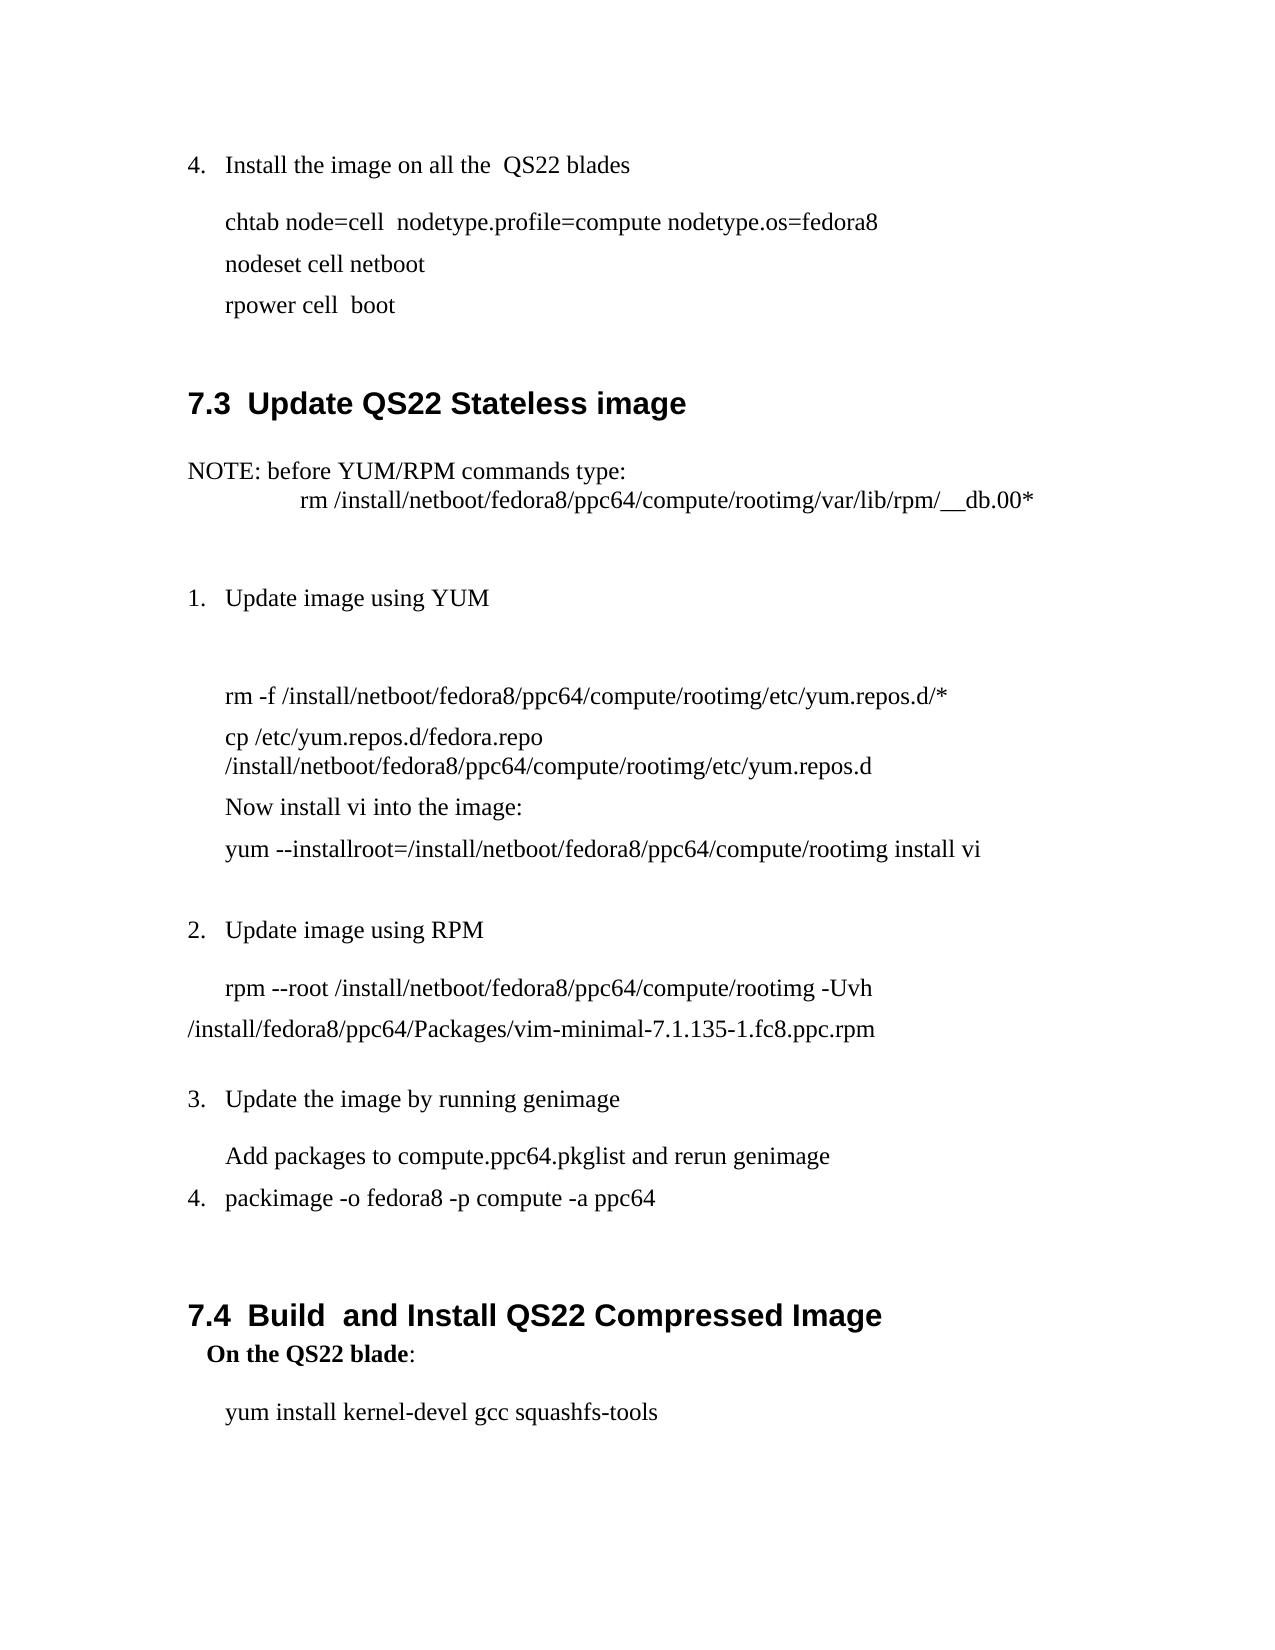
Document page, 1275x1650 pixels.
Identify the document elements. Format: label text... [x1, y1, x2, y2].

text yum --installroot=/install/netboot/fedora8/ppc64/compute/rootimg install vi [225, 834, 1087, 862]
subtitle Build and Install QS22 Compressed Image [187, 1297, 1087, 1333]
text rm /install/netboot/fedora8/ppc64/compute/rootimg/var/lib/rpm/__db.00* [187, 485, 1087, 513]
list packimage -o fedora8 -p compute -a ppc64 [187, 1183, 1087, 1211]
text nodeset cell netboot [225, 249, 1087, 277]
text rpm --root /install/netboot/fedora8/ppc64/compute/rootimg -Uvh [225, 973, 1087, 1002]
text On the QS22 blade: [187, 1339, 1087, 1368]
text Now install vi into the image: [225, 792, 1087, 821]
list Update the image by running genimage [187, 1084, 1087, 1113]
text /install/fedora8/ppc64/Packages/vim-minimal-7.1.135-1.fc8.ppc.rpm [187, 1014, 1087, 1043]
list Update image using RPM [187, 916, 1087, 944]
text NOTE: before YUM/RPM commands type: [187, 456, 1087, 485]
text yum install kernel-devel gcc squashfs-tools [225, 1397, 1087, 1426]
text cp /etc/yum.repos.d/fedora.repo /install/netboot/fedora8/ppc64/compute/rootimg/etc/yum.repos.d [225, 722, 1087, 780]
text rm -f /install/netboot/fedora8/ppc64/compute/rootimg/etc/yum.repos.d/* [225, 681, 1087, 710]
text Add packages to compute.ppc64.pkglist and rerun genimage [225, 1141, 1087, 1170]
subtitle Update QS22 Stateless image [187, 385, 1087, 421]
list Update image using YUM [187, 583, 1087, 612]
text chtab node=cell nodetype.profile=compute nodetype.os=fedora8 [225, 207, 1087, 236]
list Install the image on all the QS22 blades [187, 150, 1087, 179]
text rpower cell boot [225, 290, 1087, 319]
